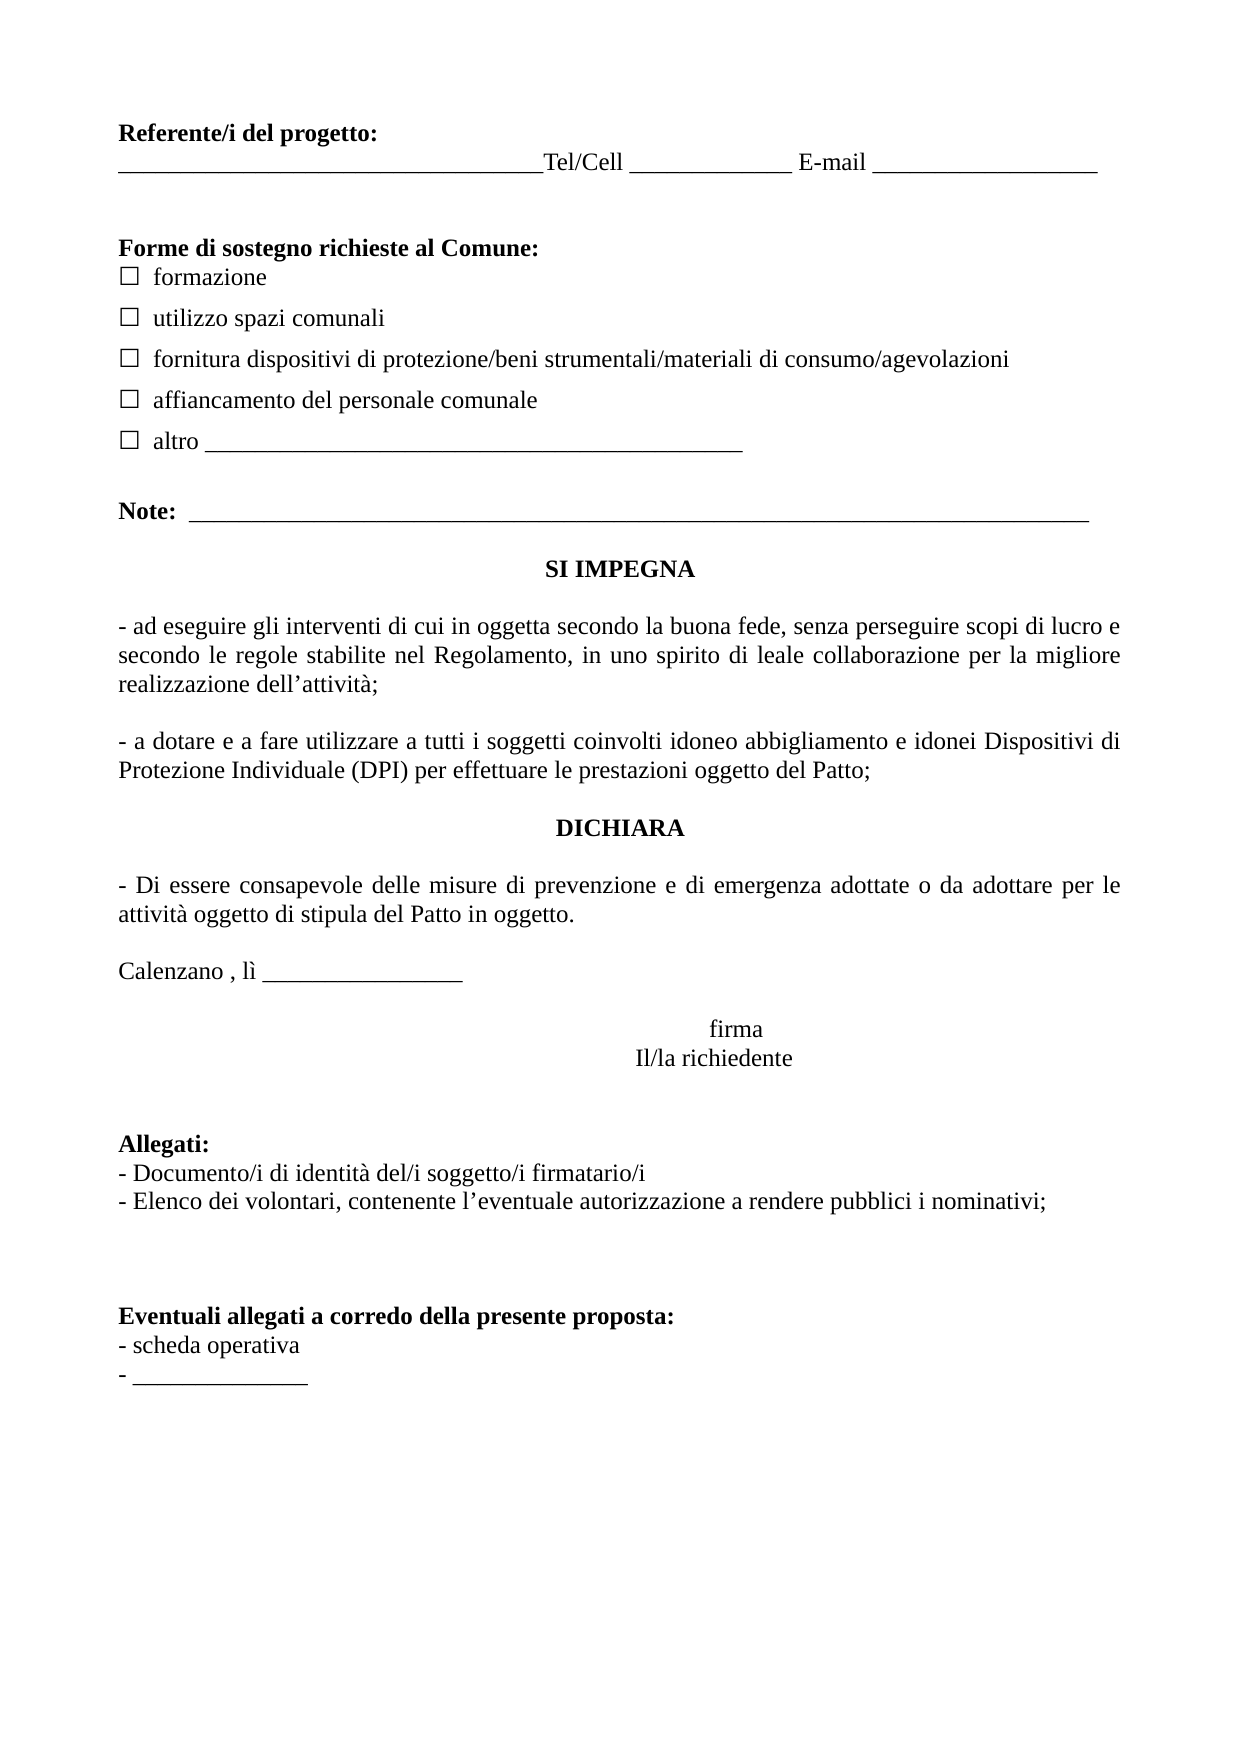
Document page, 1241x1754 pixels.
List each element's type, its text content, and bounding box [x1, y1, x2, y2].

text firma [118, 1014, 1122, 1043]
text ☐ fornitura dispositivi di protezione/beni strumentali/materiali di consumo/agevolazioni [118, 344, 1122, 373]
text - Di essere consapevole delle misure di prevenzione e di emergenza adottate o da adottare per le attività oggetto di stipula del Patto in oggetto. [118, 870, 1122, 928]
text ☐ affiancamento del personale comunale [118, 385, 1122, 414]
text ☐ altro ___________________________________________ [118, 426, 1122, 455]
text - Documento/i di identità del/i soggetto/i firmatario/i [118, 1158, 1122, 1186]
text Note: ________________________________________________________________________ [118, 496, 1122, 525]
text Referente/i del progetto: [118, 118, 1122, 147]
text Eventuali allegati a corredo della presente proposta: [118, 1301, 1122, 1330]
text - Elenco dei volontari, contenente l’eventuale autorizzazione a rendere pubblici i nominativi; [118, 1186, 1122, 1215]
text DICHIARA [118, 813, 1122, 841]
text SI IMPEGNA [118, 554, 1122, 583]
text __________________________________Tel/Cell _____________ E-mail __________________ [118, 147, 1122, 176]
text - ______________ [118, 1359, 1122, 1388]
text - scheda operativa [118, 1330, 1122, 1359]
text Il/la richiedente [118, 1043, 1122, 1071]
text ☐ formazione [118, 262, 1122, 291]
text ☐ utilizzo spazi comunali [118, 303, 1122, 332]
text - a dotare e a fare utilizzare a tutti i soggetti coinvolti idoneo abbigliamento e idonei Dispositivi di Protezione Individuale (DPI) per effettuare le prestazioni oggetto del Patto; [118, 726, 1122, 784]
text Calenzano , lì ________________ [118, 956, 1122, 985]
text Allegati: [118, 1129, 1122, 1158]
text - ad eseguire gli interventi di cui in oggetta secondo la buona fede, senza perseguire scopi di lucro e secondo le regole stabilite nel Regolamento, in uno spirito di leale collaborazione per la migliore realizzazione dell’attività; [118, 611, 1122, 698]
text Forme di sostegno richieste al Comune: [118, 233, 1122, 262]
